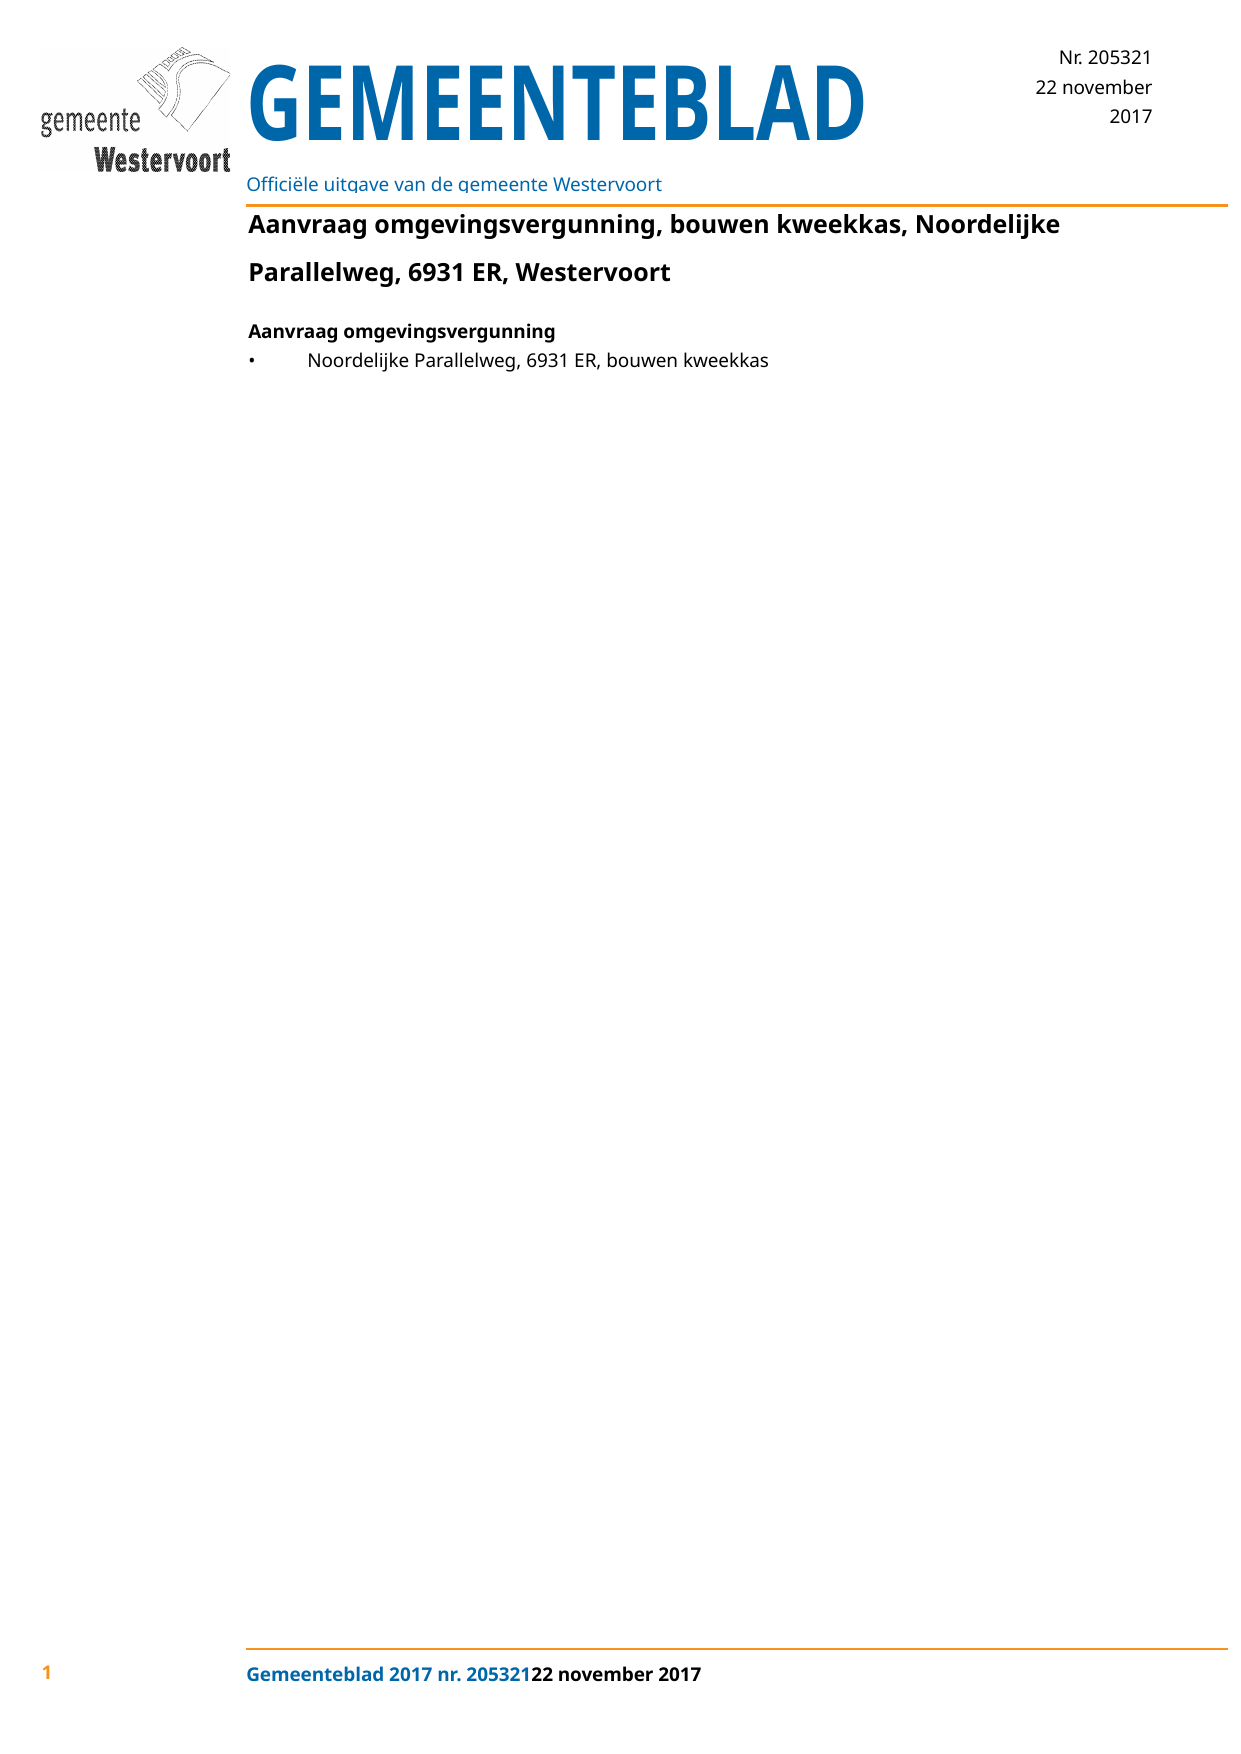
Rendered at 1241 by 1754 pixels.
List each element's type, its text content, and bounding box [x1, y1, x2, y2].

picture [41, 47, 231, 172]
text Aanvraag omgevingsvergunning, bouwen kweekkas, Noordelijke Parallelweg, 6931 ER, Westervoort [248, 207, 1152, 288]
list Noordelijke Parallelweg, 6931 ER, bouwen kweekkas [248, 347, 1152, 373]
text Aanvraag omgevingsvergunning [248, 318, 1152, 344]
